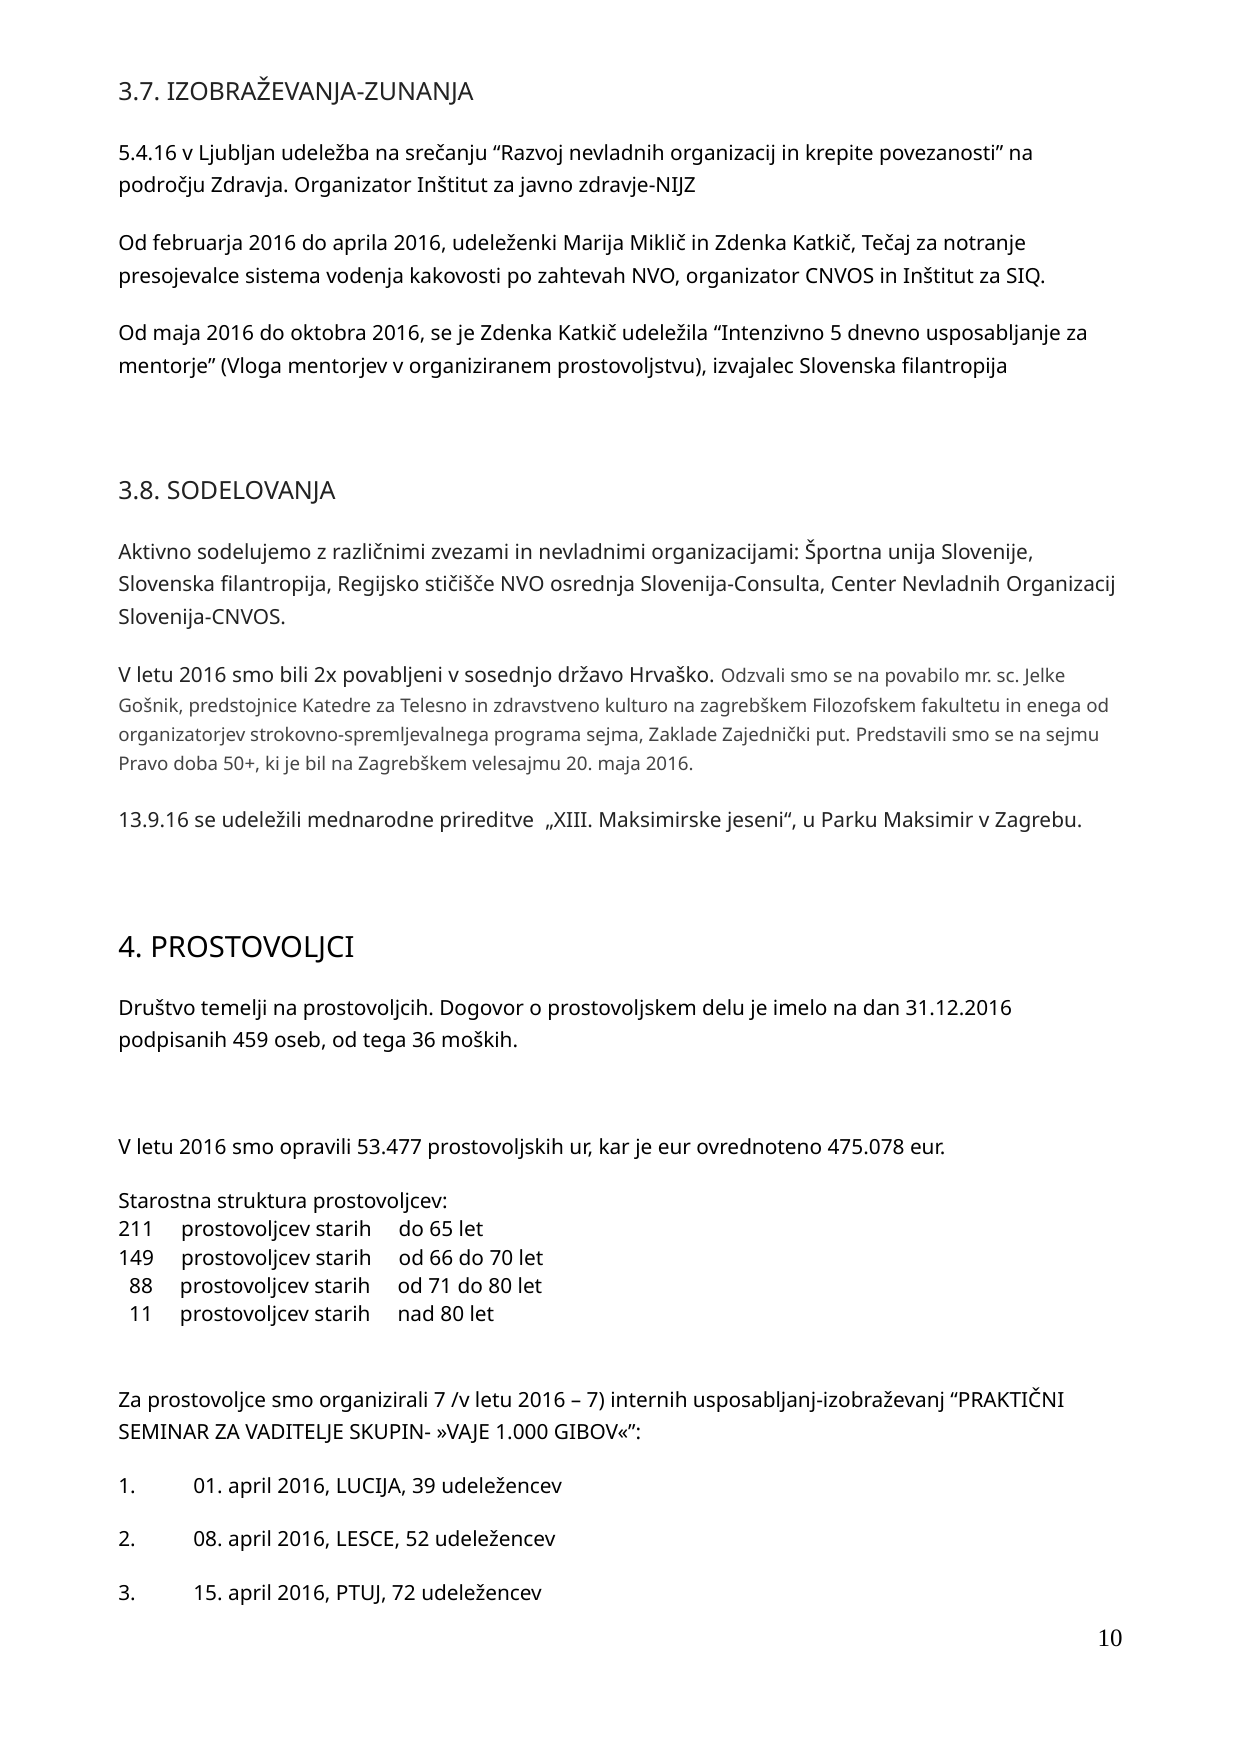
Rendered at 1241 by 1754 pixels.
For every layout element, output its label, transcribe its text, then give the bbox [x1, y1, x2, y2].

text 3.8. SODELOVANJA [118, 473, 1122, 507]
text 13.9.16 se udeležili mednarodne prireditve „XIII. Maksimirske jeseni“, u Parku Maksimir v Zagrebu. [118, 805, 1122, 833]
text Od maja 2016 do oktobra 2016, se je Zdenka Katkič udeležila “Intenzivno 5 dnevno usposabljanje za mentorje” (Vloga mentorjev v organiziranem prostovoljstvu), izvajalec Slovenska filantropija [118, 318, 1122, 379]
text 211 prostovoljcev starih do 65 let [118, 1214, 1122, 1243]
text 4. PROSTOVOLJCI [118, 926, 1122, 966]
text 3.7. IZOBRAŽEVANJA-ZUNANJA [118, 74, 1122, 108]
list 01. april 2016, LUCIJA, 39 udeležencev [118, 1471, 1122, 1499]
text 5.4.16 v Ljubljan udeležba na srečanju “Razvoj nevladnih organizacij in krepite povezanosti” na področju Zdravja. Organizator Inštitut za javno zdravje-NIJZ [118, 138, 1122, 199]
text Društvo temelji na prostovoljcih. Dogovor o prostovoljskem delu je imelo na dan 31.12.2016 podpisanih 459 oseb, od tega 36 moških. [118, 993, 1122, 1054]
list 08. april 2016, LESCE, 52 udeležencev [118, 1524, 1122, 1553]
text 149 prostovoljcev starih od 66 do 70 let [118, 1243, 1122, 1271]
text 88 prostovoljcev starih od 71 do 80 let [118, 1271, 1122, 1299]
text V letu 2016 smo bili 2x povabljeni v sosednjo državo Hrvaško. Odzvali smo se na povabilo mr. sc. Jelke Gošnik, predstojnice Katedre za Telesno in zdravstveno kulturo na zagrebškem Filozofskem fakultetu in enega od organizatorjev strokovno-spremljevalnega programa sejma, Zaklade Zajednički put. Predstavili smo se na sejmu Pravo doba 50+, ki je bil na Zagrebškem velesajmu 20. maja 2016. [118, 660, 1122, 776]
text 11 prostovoljcev starih nad 80 let [118, 1299, 1122, 1328]
text Od februarja 2016 do aprila 2016, udeleženki Marija Miklič in Zdenka Katkič, Tečaj za notranje presojevalce sistema vodenja kakovosti po zahtevah NVO, organizator CNVOS in Inštitut za SIQ. [118, 228, 1122, 289]
text Aktivno sodelujemo z različnimi zvezami in nevladnimi organizacijami: Športna unija Slovenije, Slovenska filantropija, Regijsko stičišče NVO osrednja Slovenija-Consulta, Center Nevladnih Organizacij Slovenija-CNVOS. [118, 537, 1122, 631]
text V letu 2016 smo opravili 53.477 prostovoljskih ur, kar je eur ovrednoteno 475.078 eur. [118, 1132, 1122, 1161]
text Starostna struktura prostovoljcev: [118, 1186, 1122, 1214]
text Za prostovoljce smo organizirali 7 /v letu 2016 – 7) internih usposabljanj-izobraževanj “PRAKTIČNI SEMINAR ZA VADITELJE SKUPIN- »VAJE 1.000 GIBOV«”: [118, 1385, 1122, 1446]
list 15. april 2016, PTUJ, 72 udeležencev [118, 1578, 1122, 1606]
